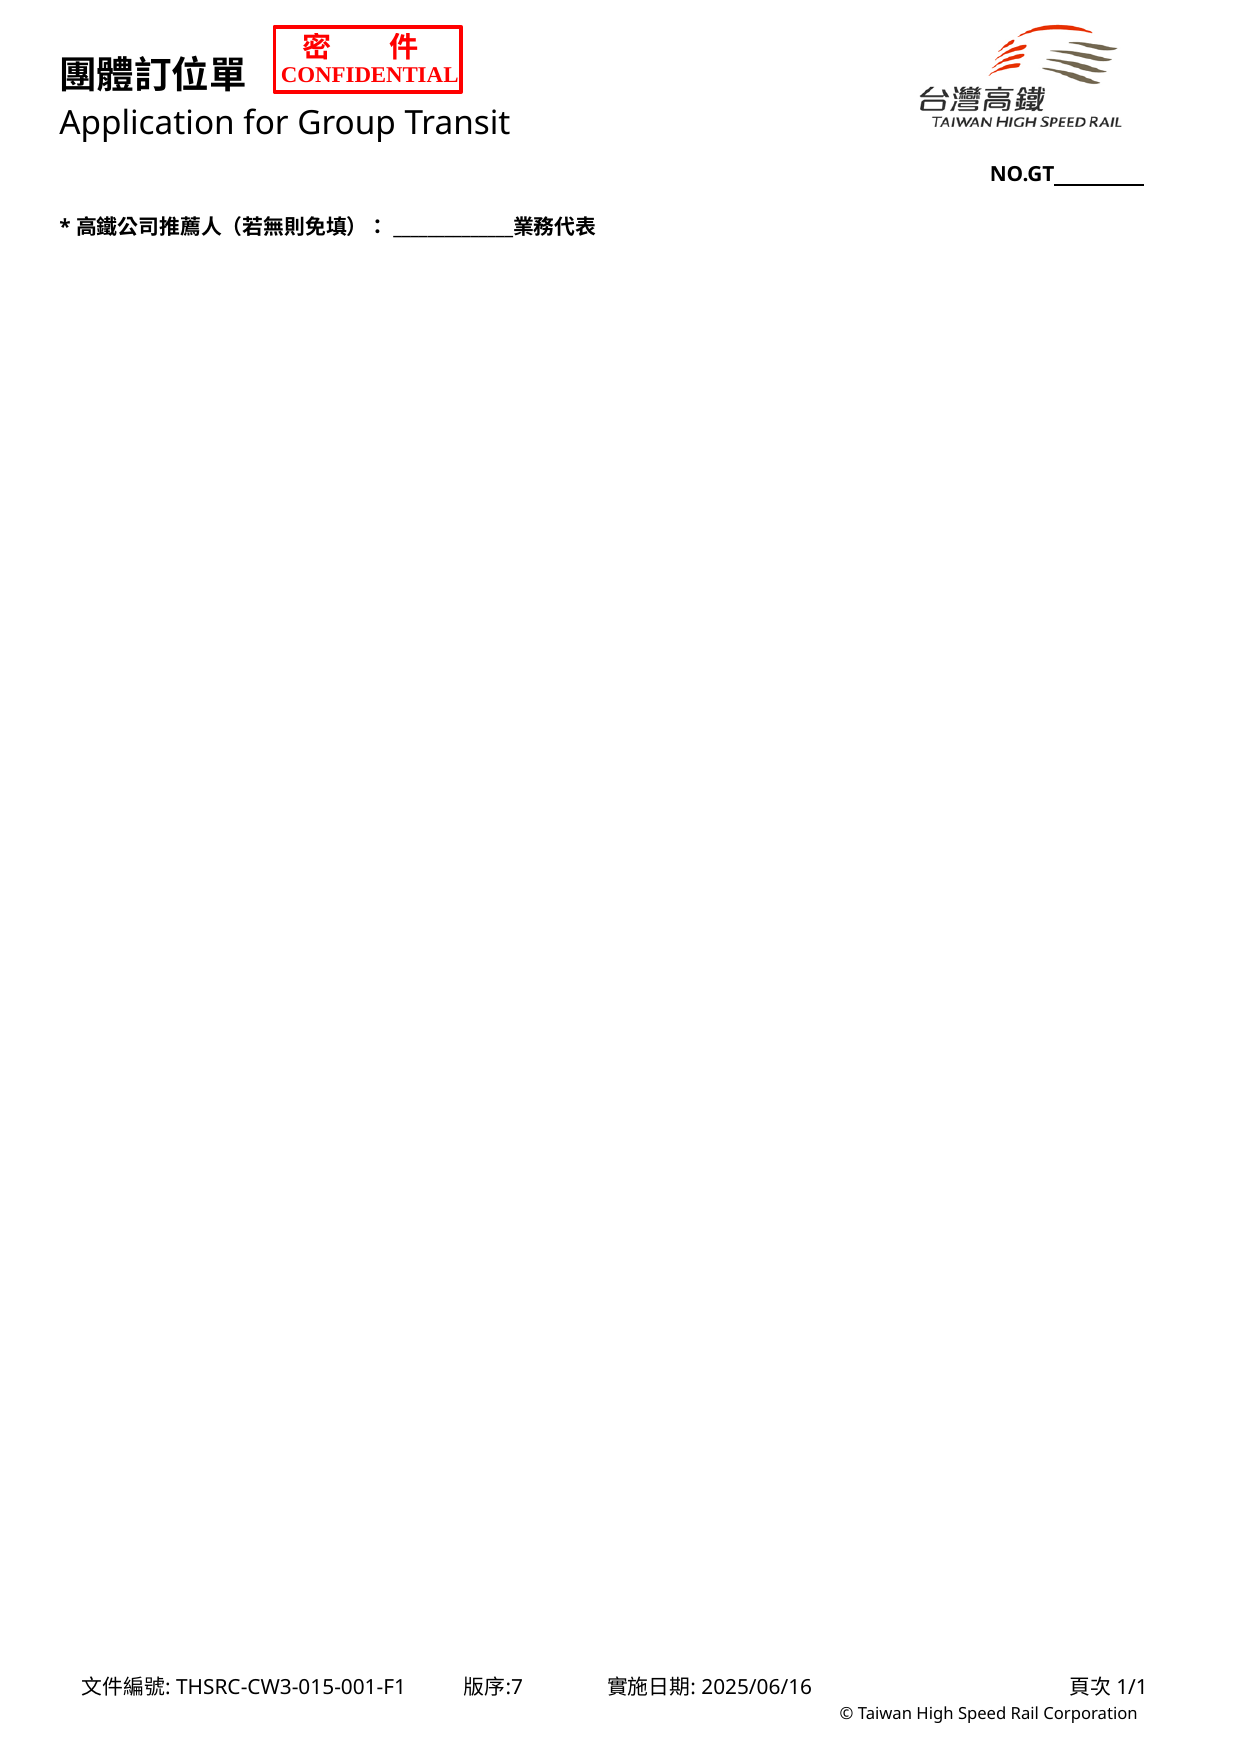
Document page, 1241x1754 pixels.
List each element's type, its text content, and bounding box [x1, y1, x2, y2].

text * 高鐵公司推薦人（若無則免填）： ______________業務代表 [59, 214, 1144, 239]
